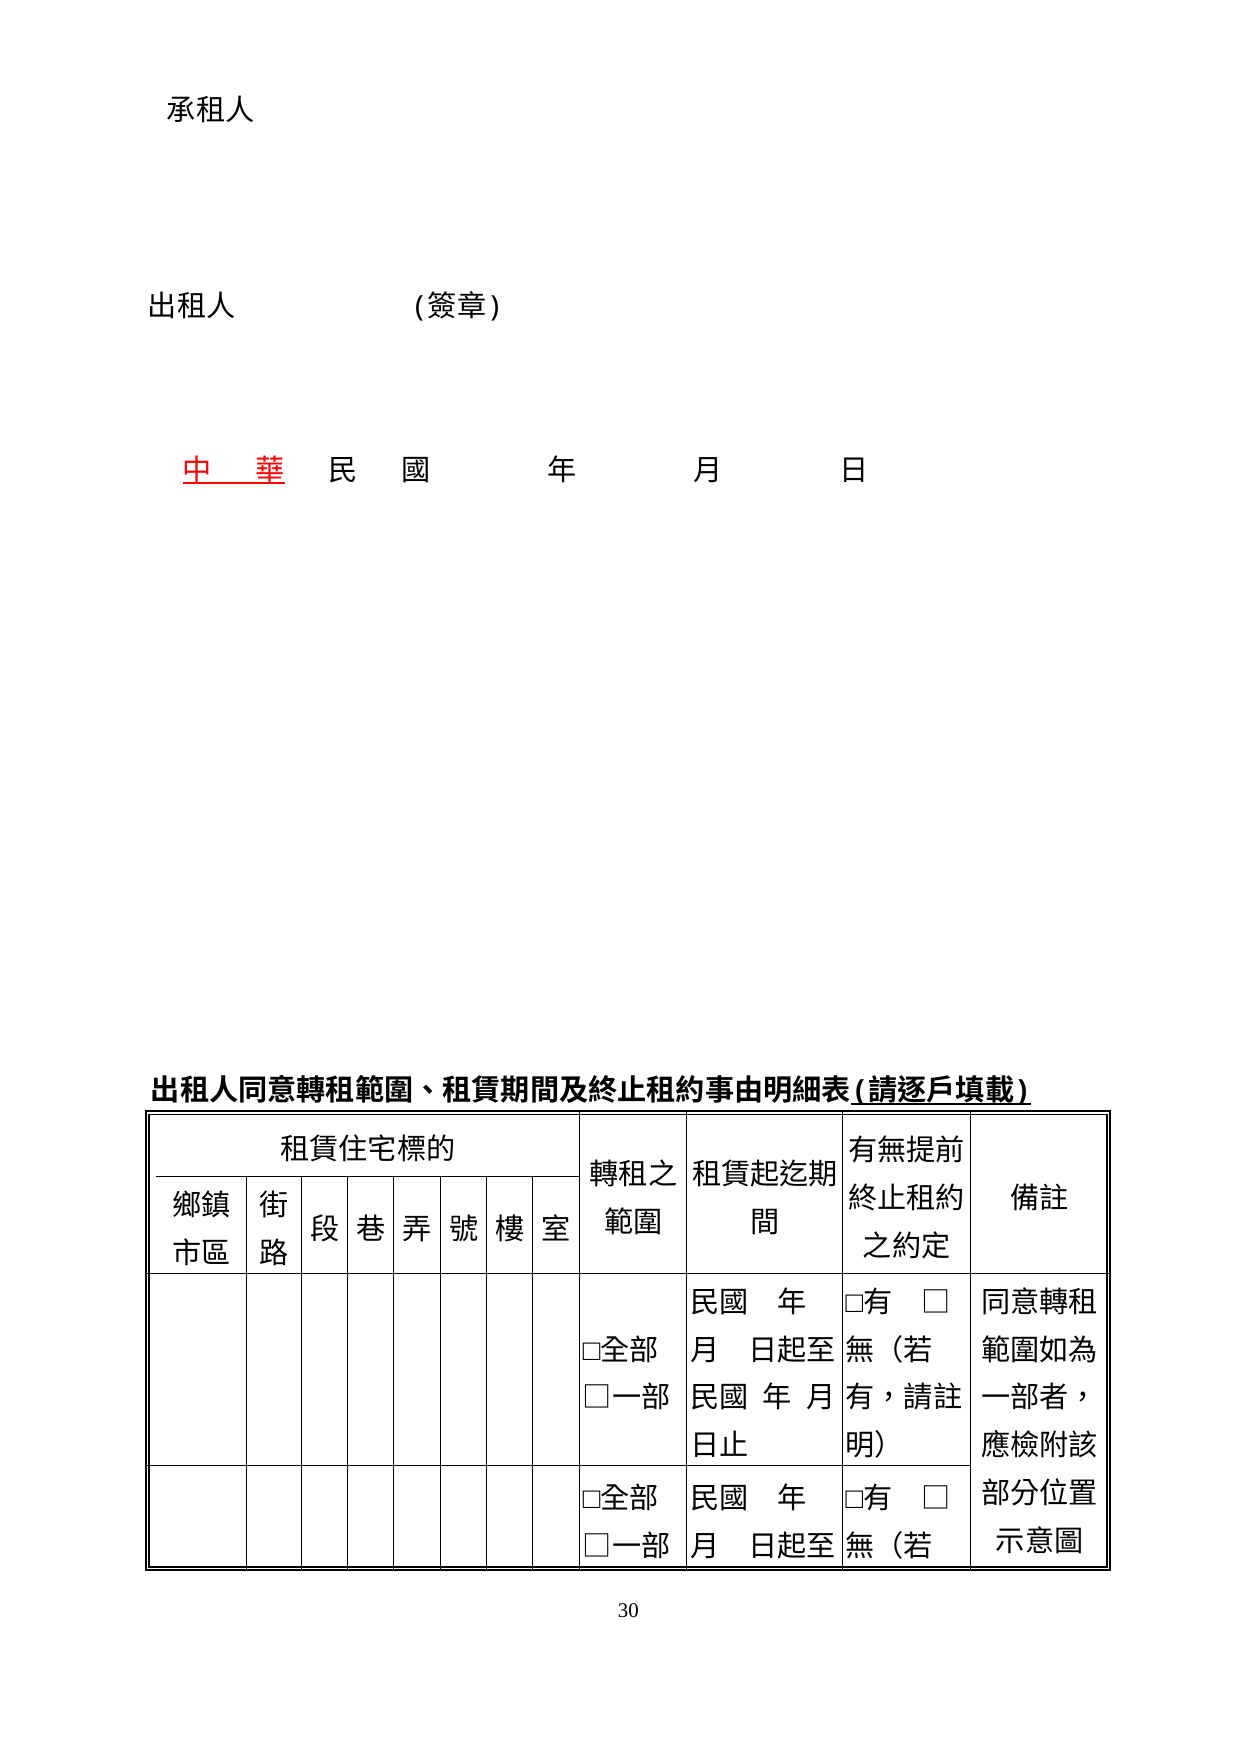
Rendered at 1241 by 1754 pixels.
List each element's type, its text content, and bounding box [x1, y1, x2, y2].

text 承租人 [148, 75, 1108, 131]
table_cell [394, 1466, 440, 1566]
table_cell [441, 1274, 486, 1465]
table_cell 號 [441, 1177, 486, 1273]
table_cell [150, 1274, 246, 1465]
table_cell [394, 1274, 440, 1465]
table_cell 租賃住宅標的 [156, 1115, 579, 1176]
table_header 出租人同意轉租範圍、租賃期間及終止租約事由明細表(請逐戶填載) [148, 1061, 1108, 1110]
table_cell [302, 1466, 347, 1566]
table_cell [441, 1466, 486, 1566]
table_cell 同意轉租範圍如為一部者，應檢附該部分位置示意圖 [971, 1274, 1106, 1566]
table_cell [348, 1274, 393, 1465]
table_cell [487, 1466, 532, 1566]
table_cell □有 □無（若有，請註明） [843, 1274, 970, 1465]
table_cell [533, 1466, 579, 1566]
table_cell [302, 1274, 347, 1465]
table_cell 樓 [487, 1177, 532, 1273]
table_cell [247, 1274, 301, 1465]
table_cell 民國 年 月 日起至 [687, 1466, 842, 1566]
table_cell 備註 [971, 1115, 1106, 1273]
table_cell [150, 1115, 156, 1273]
table_cell 民國 年 月 日起至民國 年 月 日止 [687, 1274, 842, 1465]
table_cell [348, 1466, 393, 1566]
text 出租人 (簽章) [148, 275, 1108, 327]
table_cell 段 [302, 1177, 347, 1273]
table_cell □全部□一部 [580, 1274, 686, 1465]
table_cell 街路 [247, 1177, 301, 1273]
table_cell 室 [533, 1177, 579, 1273]
table_cell □全部□一部 [580, 1466, 686, 1566]
table_cell [533, 1274, 579, 1465]
table_cell 鄉鎮市區 [156, 1177, 246, 1273]
table_cell 有無提前終止租約之約定 [843, 1115, 970, 1273]
text 中 華 民 國 年 月 日 [148, 446, 1108, 488]
table_cell [487, 1274, 532, 1465]
table_cell 租賃起迄期間 [687, 1115, 842, 1273]
table_cell 弄 [394, 1177, 440, 1273]
table_cell [247, 1466, 301, 1566]
table_cell [150, 1466, 246, 1566]
table_cell 巷 [348, 1177, 393, 1273]
table_cell □有 □無（若 [843, 1466, 970, 1566]
table_cell 轉租之範圍 [580, 1115, 686, 1273]
